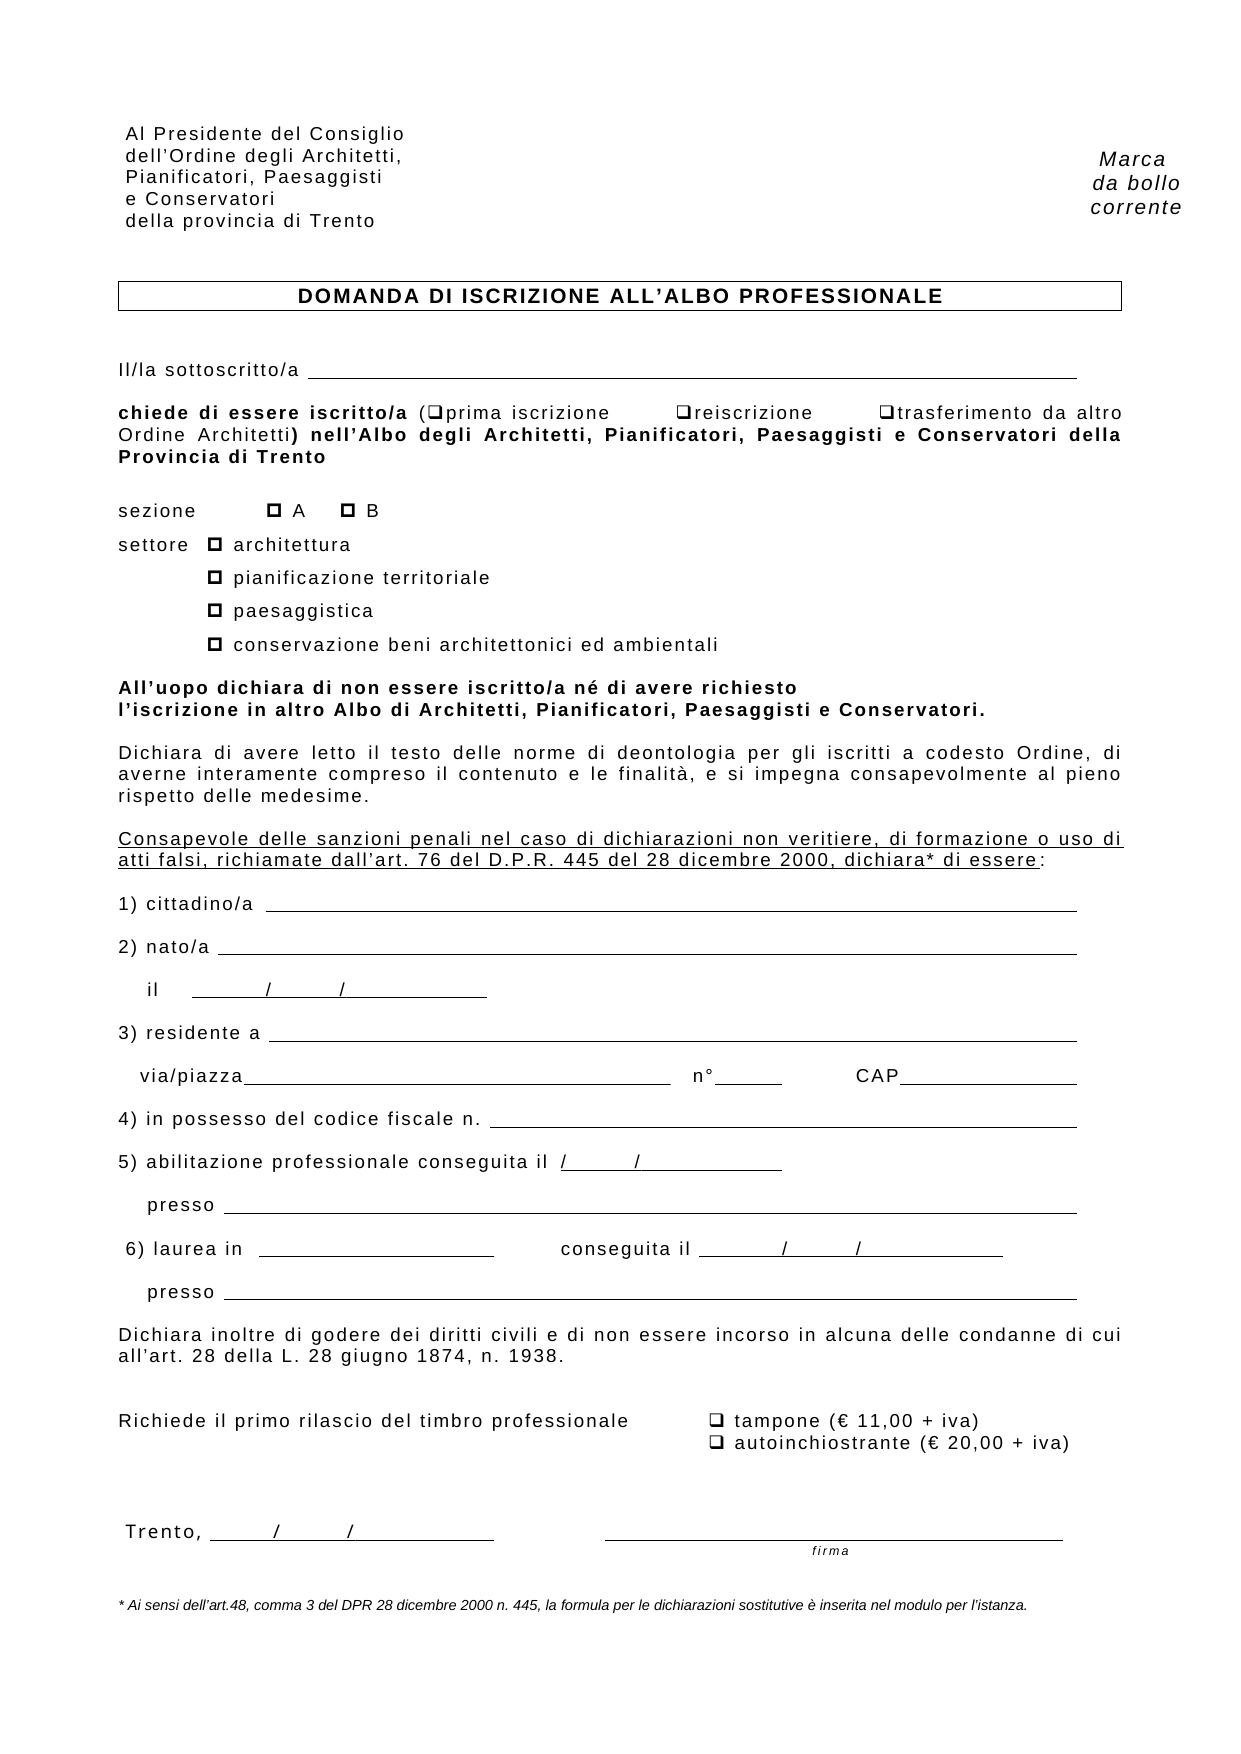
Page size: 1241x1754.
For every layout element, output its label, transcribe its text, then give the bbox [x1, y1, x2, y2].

text atti falsi, richiamate dall’art. 76 del D.P.R. 445 del 28 dicembre 2000, dichiara* di essere: [118, 848, 1122, 871]
text All’uopo dichiara di non essere iscritto/a né di avere richiesto [118, 677, 1122, 698]
text Consapevole delle sanzioni penali nel caso di dichiarazioni non veritiere, di formazione o uso di [118, 828, 1122, 847]
text Dichiara di avere letto il testo delle norme di deontologia per gli iscritti a codesto Ordine, di averne interamente compreso il contenuto e le finalità, e si impegna consapevolmente al pieno rispetto delle medesime. [118, 741, 1122, 806]
text via/piazza n° CAP [118, 1065, 1122, 1086]
text 5) abilitazione professionale conseguita il / / [118, 1151, 1122, 1173]
table_header firma [539, 1518, 1129, 1579]
text 1) cittadino/a [118, 892, 1122, 914]
text 3) residente a [118, 1022, 1122, 1043]
table_header Al Presidente del Consiglio dell’Ordine degli Architetti, Pianificatori, Paesaggisti e Conservatori della provincia di Trento [118, 123, 1070, 257]
text  paesaggistica [118, 588, 856, 622]
text Dichiara inoltre di godere dei diritti civili e di non essere incorso in alcuna delle condanne di cui all’art. 28 della L. 28 giugno 1874, n. 1938. [118, 1324, 1122, 1367]
text * Ai sensi dell’art.48, comma 3 del DPR 28 dicembre 2000 n. 445, la formula per le dichiarazioni sostitutive è inserita nel modulo per l’istanza. [118, 1596, 1122, 1613]
text 4) in possesso del codice fiscale n. [118, 1108, 1122, 1129]
text l’iscrizione in altro Albo di Architetti, Pianificatori, Paesaggisti e Conservatori. [118, 698, 1122, 720]
text chiede di essere iscritto/a (prima iscrizione reiscrizione trasferimento da altro Ordine Architetti) nell’Albo degli Architetti, Pianificatori, Paesaggisti e Conservatori della Provincia di Trento [118, 402, 1122, 467]
text  pianificazione territoriale [118, 555, 856, 588]
text 2) nato/a [118, 936, 1122, 957]
table_header Trento, / / [118, 1518, 539, 1579]
text presso [118, 1194, 1122, 1216]
text  conservazione beni architettonici ed ambientali [118, 622, 856, 655]
text settore  architettura [118, 522, 856, 555]
text sezione  A  B [118, 488, 856, 522]
subtitle DOMANDA DI ISCRIZIONE ALL’ALBO PROFESSIONALE [119, 282, 1121, 310]
text Il/la sottoscritto/a [118, 359, 1122, 381]
text il / / [118, 979, 1122, 1000]
text  autoinchiostrante (€ 20,00 + iva) [118, 1432, 1122, 1453]
text Richiede il primo rilascio del timbro professionale  tampone (€ 11,00 + iva) [118, 1410, 1122, 1432]
text 6) laurea in conseguita il / / [118, 1237, 1122, 1259]
text presso [118, 1281, 1122, 1302]
table_header Marca da bollo corrente [1070, 123, 1203, 257]
